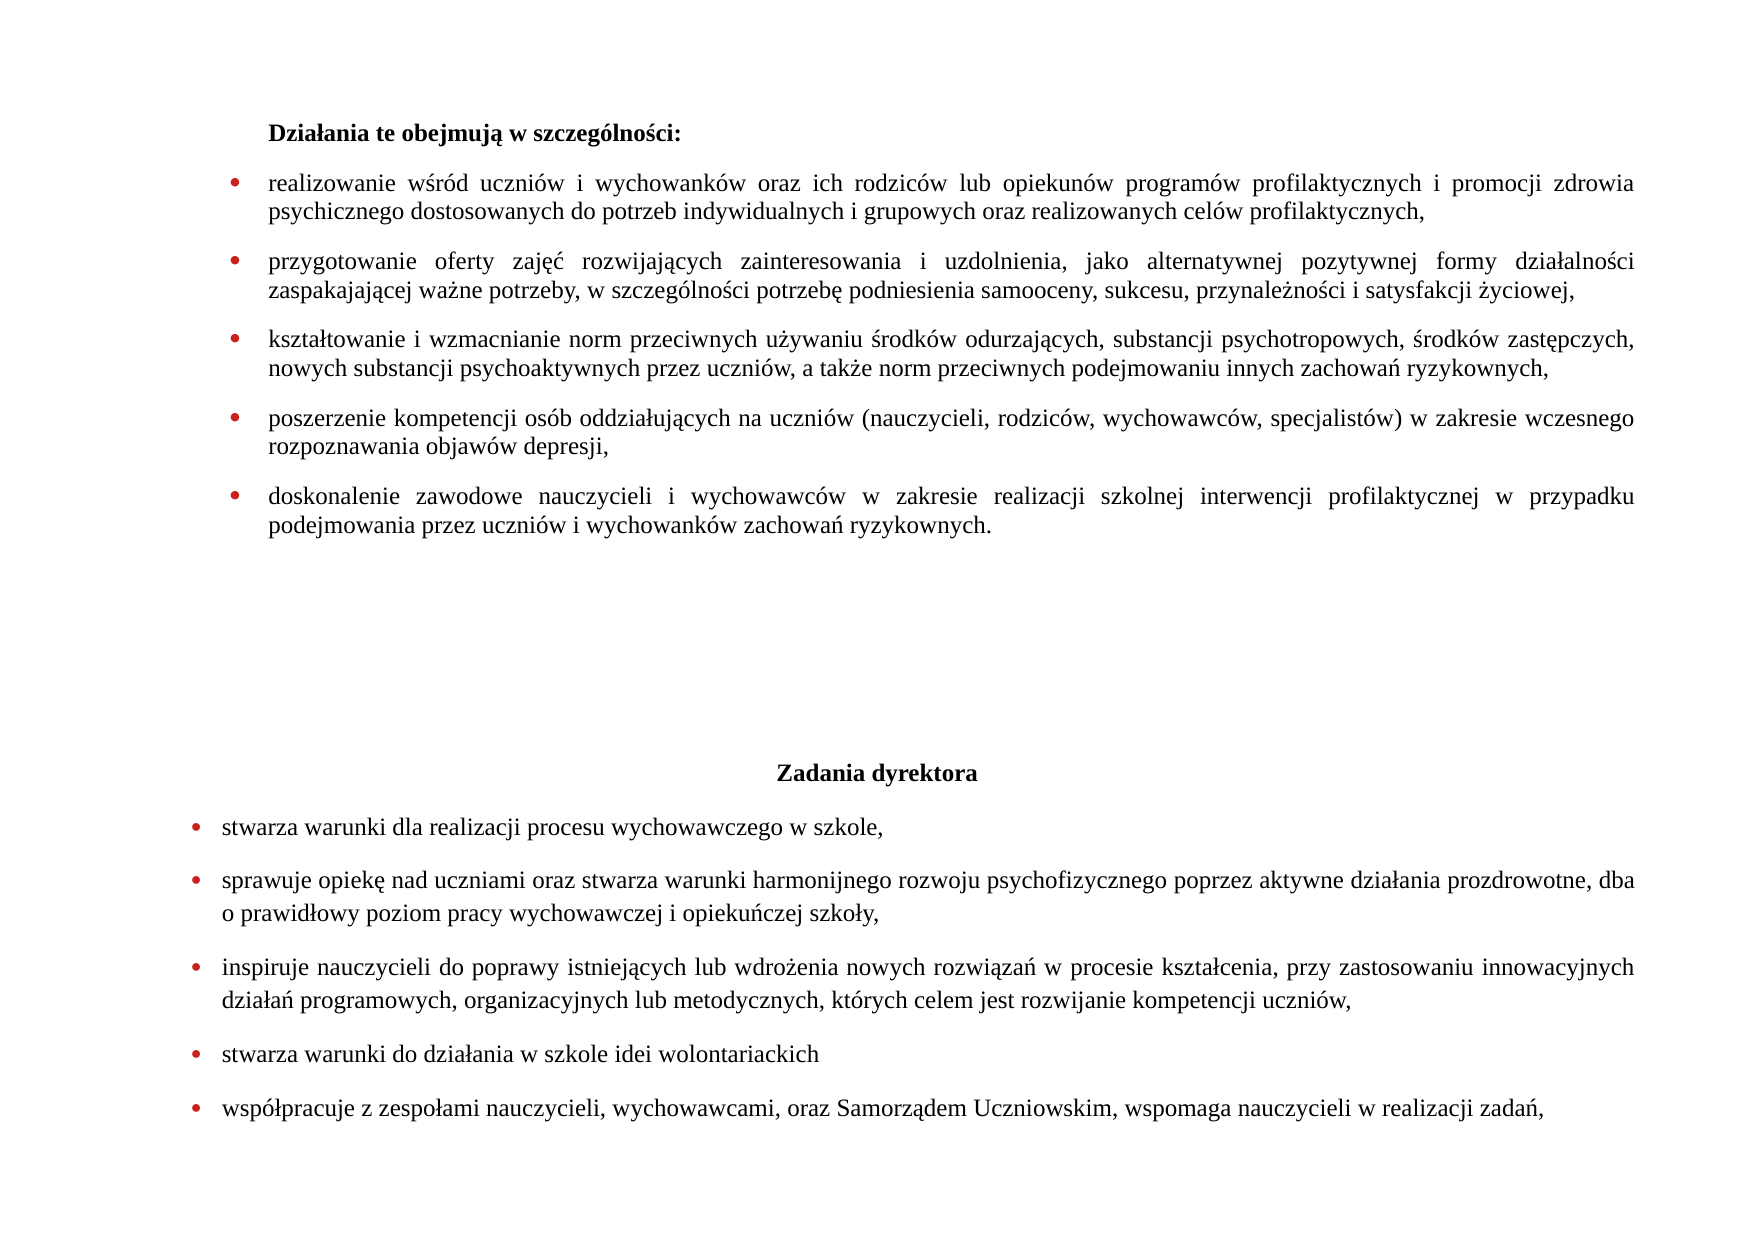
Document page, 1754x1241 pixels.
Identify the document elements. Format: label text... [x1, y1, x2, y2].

list współpracuje z zespołami nauczycieli, wychowawcami, oraz Samorządem Uczniowskim, wspomaga nauczycieli w realizacji zadań, [192, 1093, 1636, 1122]
list stwarza warunki dla realizacji procesu wychowawczego w szkole, [192, 812, 1636, 840]
list sprawuje opiekę nad uczniami oraz stwarza warunki harmonijnego rozwoju psychofizycznego poprzez aktywne działania prozdrowotne, dba o prawidłowy poziom pracy wychowawczej i opiekuńczej szkoły, [192, 865, 1636, 927]
list stwarza warunki do działania w szkole idei wolontariackich [192, 1039, 1636, 1068]
list poszerzenie kompetencji osób oddziałujących na uczniów (nauczycieli, rodziców, wychowawców, specjalistów) w zakresie wczesnego rozpoznawania objawów depresji, [231, 403, 1636, 460]
text Działania te obejmują w szczególności: [268, 118, 1636, 147]
list przygotowanie oferty zajęć rozwijających zainteresowania i uzdolnienia, jako alternatywnej pozytywnej formy działalności zaspakajającej ważne potrzeby, w szczególności potrzebę podniesienia samooceny, sukcesu, przynależności i satysfakcji życiowej, [231, 246, 1636, 303]
list doskonalenie zawodowe nauczycieli i wychowawców w zakresie realizacji szkolnej interwencji profilaktycznej w przypadku podejmowania przez uczniów i wychowanków zachowań ryzykownych. [231, 481, 1636, 538]
list inspiruje nauczycieli do poprawy istniejących lub wdrożenia nowych rozwiązań w procesie kształcenia, przy zastosowaniu innowacyjnych działań programowych, organizacyjnych lub metodycznych, których celem jest rozwijanie kompetencji uczniów, [192, 952, 1636, 1014]
list realizowanie wśród uczniów i wychowanków oraz ich rodziców lub opiekunów programów profilaktycznych i promocji zdrowia psychicznego dostosowanych do potrzeb indywidualnych i grupowych oraz realizowanych celów profilaktycznych, [231, 168, 1636, 225]
list kształtowanie i wzmacnianie norm przeciwnych używaniu środków odurzających, substancji psychotropowych, środków zastępczych, nowych substancji psychoaktywnych przez uczniów, a także norm przeciwnych podejmowaniu innych zachowań ryzykownych, [231, 324, 1636, 382]
text Zadania dyrektora [118, 758, 1636, 786]
